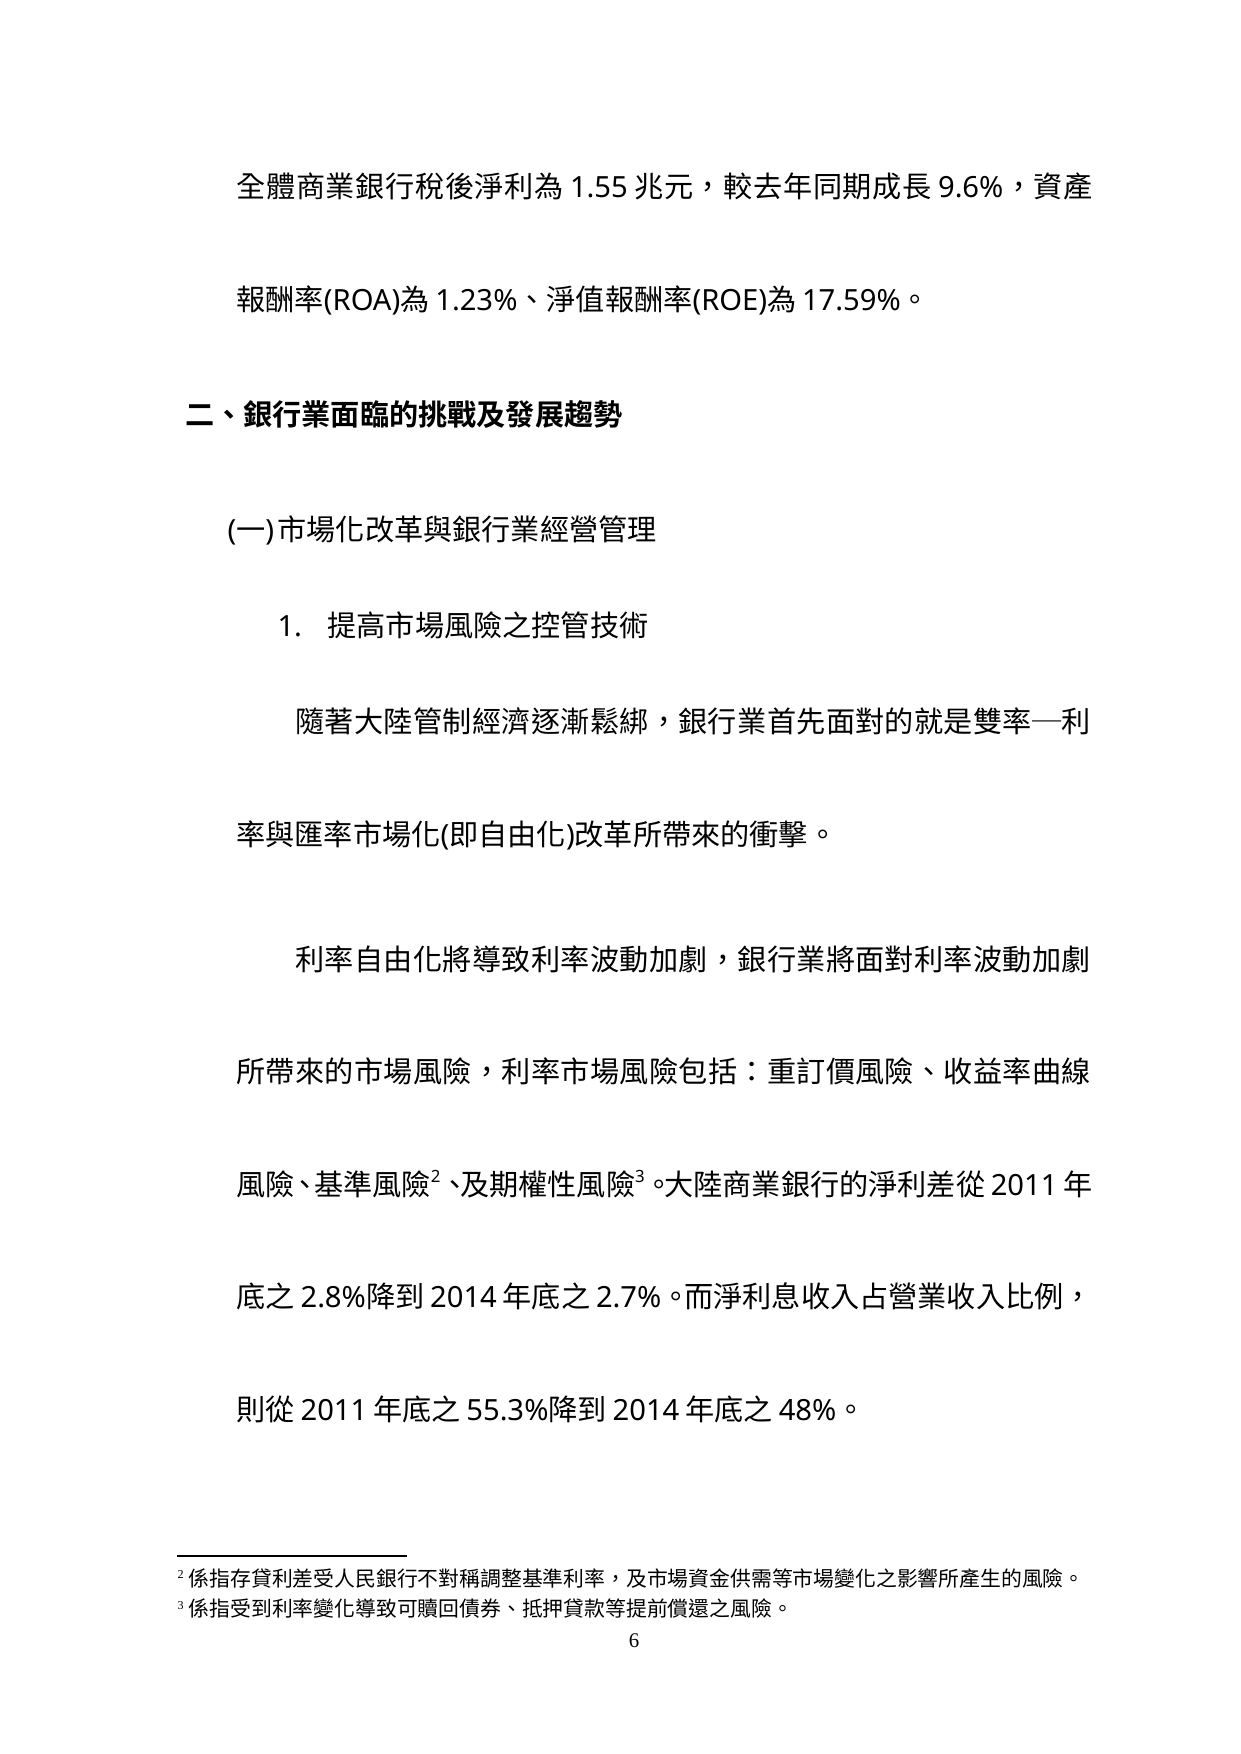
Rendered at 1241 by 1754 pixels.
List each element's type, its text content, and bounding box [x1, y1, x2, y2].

subtitle 二、銀行業面臨的挑戰及發展趨勢 [177, 375, 1092, 450]
text 全體商業銀行稅後淨利為1.55兆元，較去年同期成長9.6%，資產報酬率(ROA)為1.23%、淨值報酬率(ROE)為17.59%。 [236, 148, 1092, 335]
list 提高市場風險之控管技術 [277, 586, 1092, 661]
text 隨著大陸管制經濟逐漸鬆綁，銀行業首先面對的就是雙率─利率與匯率市場化(即自由化)改革所帶來的衝擊。 [236, 682, 1092, 870]
text 係指受到利率變化導致可贖回債券、抵押貸款等提前償還之風險。 [177, 1593, 1092, 1623]
text 係指存貸利差受人民銀行不對稱調整基準利率，及市場資金供需等市場變化之影響所產生的風險。 [177, 1562, 1092, 1593]
text 利率自由化將導致利率波動加劇，銀行業將面對利率波動加劇所帶來的市場風險，利率市場風險包括：重訂價風險、收益率曲線風險、基準風險、及期權性風險。大陸商業銀行的淨利差從2011年底之2.8%降到2014年底之2.7%。而淨利息收入占營業收入比例，則從2011年底之55.3%降到2014年底之48%。 [236, 920, 1092, 1445]
list 市場化改革與銀行業經營管理 [227, 490, 1092, 565]
